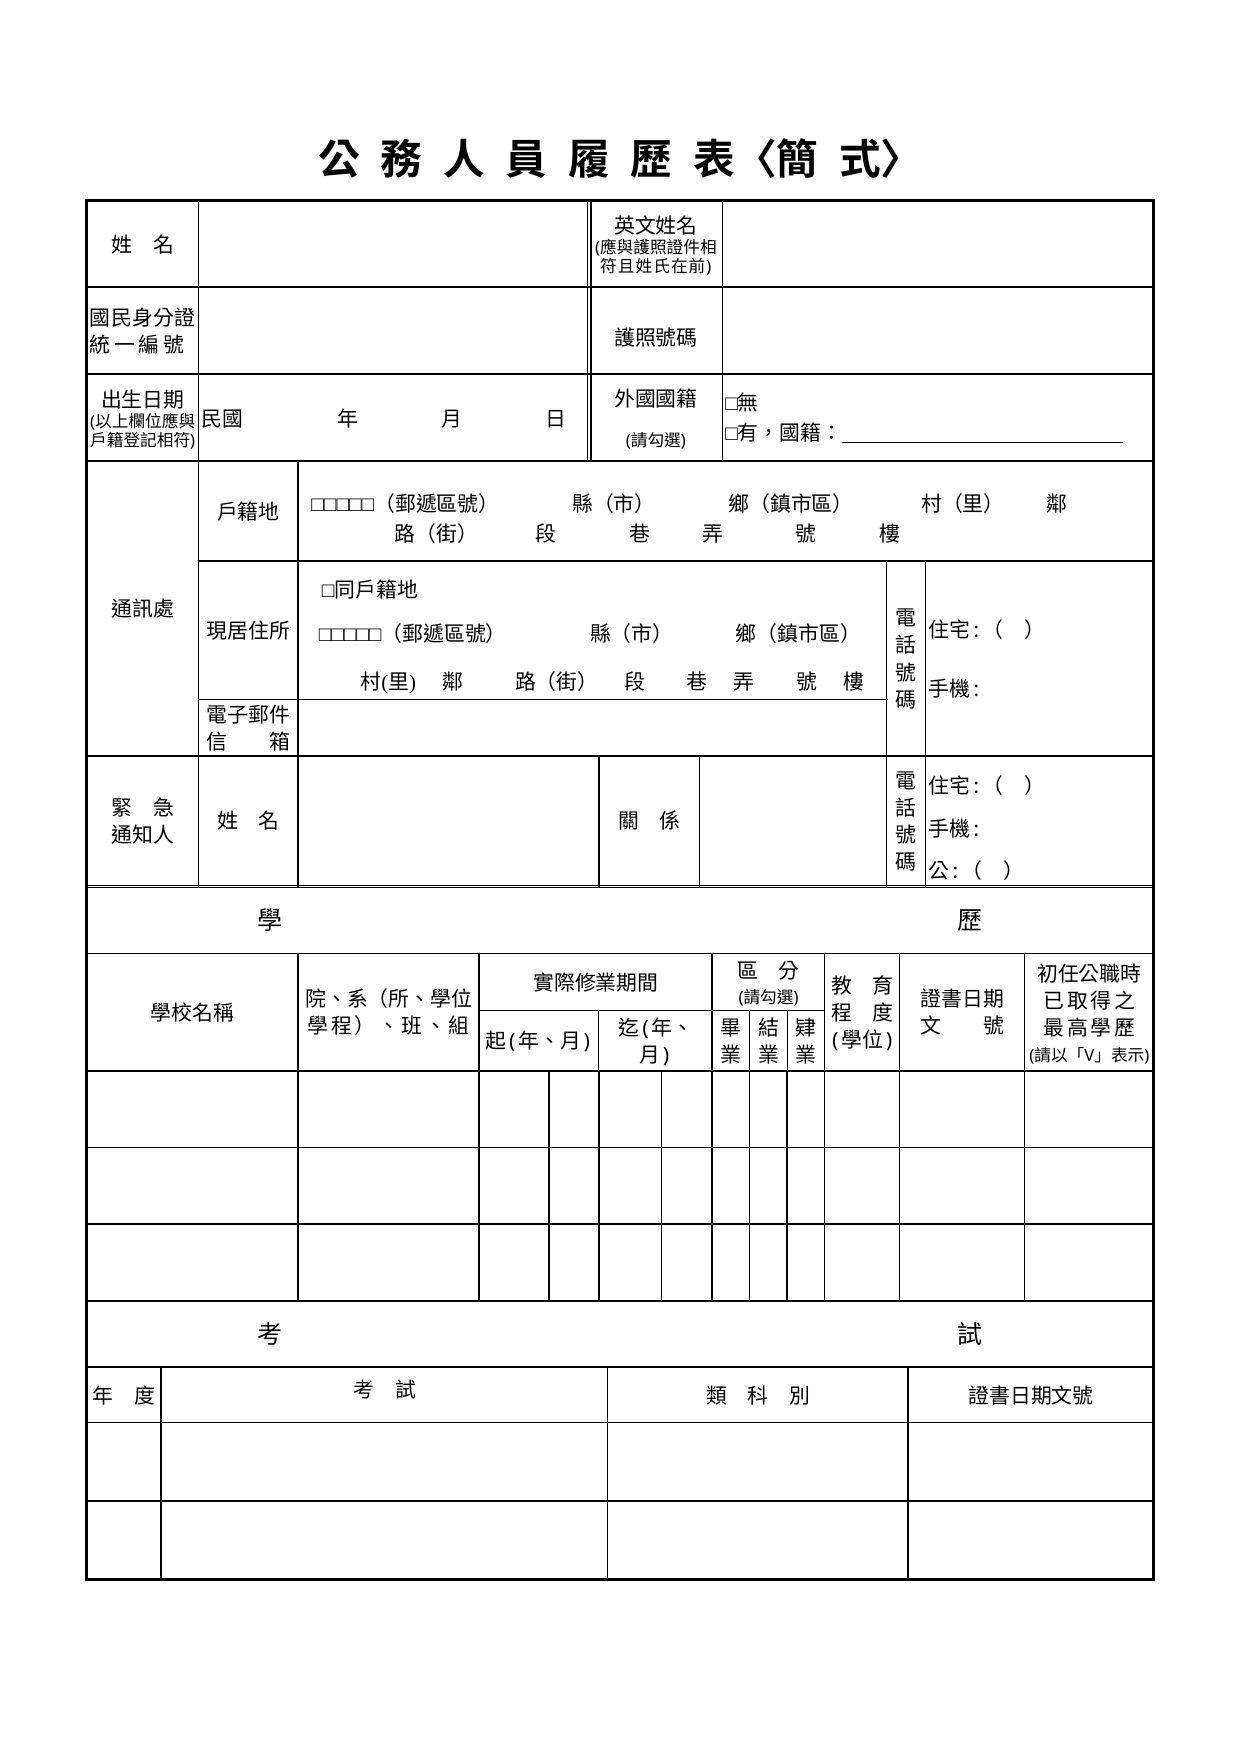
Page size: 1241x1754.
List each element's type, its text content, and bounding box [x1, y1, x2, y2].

table_cell 初任公職時 已取得之 最高學歷 (請以「V」表示) [1025, 954, 1152, 1070]
table_cell [88, 1502, 160, 1578]
table_cell [662, 1225, 711, 1300]
table_cell [299, 1148, 478, 1223]
table_cell 緊 急 通知人 [88, 757, 198, 885]
table_cell [723, 288, 1152, 373]
table_cell 外國國籍 (請勾選) [592, 375, 722, 460]
table_cell 考 試 [88, 1302, 1152, 1366]
table_cell [162, 1423, 607, 1500]
table_cell [662, 1148, 711, 1223]
table_cell □同戶籍地 □□□□□（郵遞區號） 縣（市） 鄉（鎮市區） 村(里) 鄰 路（街） 段 巷 弄 號 樓 [299, 562, 886, 699]
table_cell 民國 年 月 日 [199, 375, 587, 460]
table_header [199, 202, 587, 286]
table_cell [88, 1072, 297, 1147]
table_cell 通訊處 [88, 462, 198, 755]
table_cell [713, 1072, 749, 1147]
table_cell 區 分 (請勾選) [713, 954, 824, 1009]
table_cell 肄業 [788, 1011, 824, 1070]
table_cell [700, 757, 886, 885]
table_cell [299, 700, 886, 755]
table_header 英文姓名 (應與護照證件相符且姓氏在前) [592, 202, 722, 286]
table_cell [788, 1225, 824, 1300]
table_cell 姓 名 [199, 757, 297, 885]
table_cell [608, 1502, 907, 1578]
table_cell [713, 1148, 749, 1223]
table_cell [825, 1225, 899, 1300]
table_cell [662, 1072, 711, 1147]
table_cell [88, 1148, 297, 1223]
table_cell [1025, 1148, 1152, 1223]
table_cell [299, 1072, 478, 1147]
table_cell [600, 1225, 661, 1300]
table_cell [550, 1148, 598, 1223]
text 公 務 人 員 履 歷 表〈簡 式〉 [75, 126, 1165, 186]
table_cell [480, 1072, 548, 1147]
table_cell 現居住所 [199, 562, 297, 699]
table_cell □無 □有，國籍： [723, 375, 1152, 460]
table_cell [88, 1225, 297, 1300]
table_cell 證書日期文號 [909, 1368, 1152, 1422]
table_cell [825, 1072, 899, 1147]
table_cell [299, 757, 598, 885]
table_cell [900, 1148, 1024, 1223]
table_cell [1025, 1225, 1152, 1300]
table_cell 畢業 [713, 1011, 749, 1070]
table_cell 學校名稱 [88, 954, 297, 1070]
table_cell 迄(年、月) [599, 1011, 711, 1070]
table_cell 關 係 [600, 757, 699, 885]
table_cell [750, 1148, 786, 1223]
table_cell 考 試 [162, 1368, 607, 1422]
table_cell [750, 1072, 786, 1147]
table_cell [909, 1423, 1152, 1500]
table_cell [713, 1225, 749, 1300]
table_cell 住宅:（ ） 手機: [926, 562, 1152, 755]
table_cell [480, 1148, 548, 1223]
table_cell [162, 1502, 607, 1578]
table_cell [608, 1423, 907, 1500]
table_header 姓 名 [88, 202, 198, 286]
table_cell [788, 1148, 824, 1223]
table_cell [1025, 1072, 1152, 1147]
table_cell [909, 1502, 1152, 1578]
table_cell [550, 1225, 598, 1300]
table_cell 學 歷 [88, 888, 1152, 953]
table_cell 電話號碼 [887, 757, 925, 885]
table_cell [900, 1072, 1024, 1147]
table_cell 住宅:（ ） 手機: 公:（ ） [926, 757, 1152, 885]
table_cell [750, 1225, 786, 1300]
table_cell [299, 1225, 478, 1300]
table_cell [480, 1225, 548, 1300]
table_cell □□□□□（郵遞區號） 縣（市） 鄉（鎮市區） 村（里） 鄰 路（街） 段 巷 弄 號 樓 [299, 462, 1152, 560]
table_cell [825, 1148, 899, 1223]
table_cell 結業 [750, 1011, 787, 1070]
table_cell 教 育 程 度 (學位) [825, 954, 899, 1070]
table_cell 起(年、月) [480, 1011, 598, 1070]
table_cell [900, 1225, 1024, 1300]
table_cell [600, 1072, 661, 1147]
table_cell [600, 1148, 661, 1223]
table_cell 戶籍地 [199, 462, 297, 560]
table_cell [88, 1423, 160, 1500]
table_cell [788, 1072, 824, 1147]
table_cell 電子郵件 信 箱 [199, 700, 297, 755]
table_cell 電話號碼 [887, 562, 925, 755]
table_cell [199, 288, 587, 373]
table_cell [550, 1072, 598, 1147]
table_cell 年 度 [88, 1368, 160, 1422]
table_cell 院、系（所、學位 學程）、班、組 [299, 954, 478, 1070]
table_cell 護照號碼 [592, 288, 722, 373]
table_header [723, 202, 1152, 286]
table_cell 出生日期 (以上欄位應與戶籍登記相符) [88, 375, 198, 460]
table_cell 實際修業期間 [480, 954, 711, 1009]
table_cell 證書日期 文 號 [900, 954, 1024, 1070]
table_cell 類 科 別 [608, 1368, 907, 1422]
table_cell 國民身分證統一編號 [88, 288, 198, 373]
